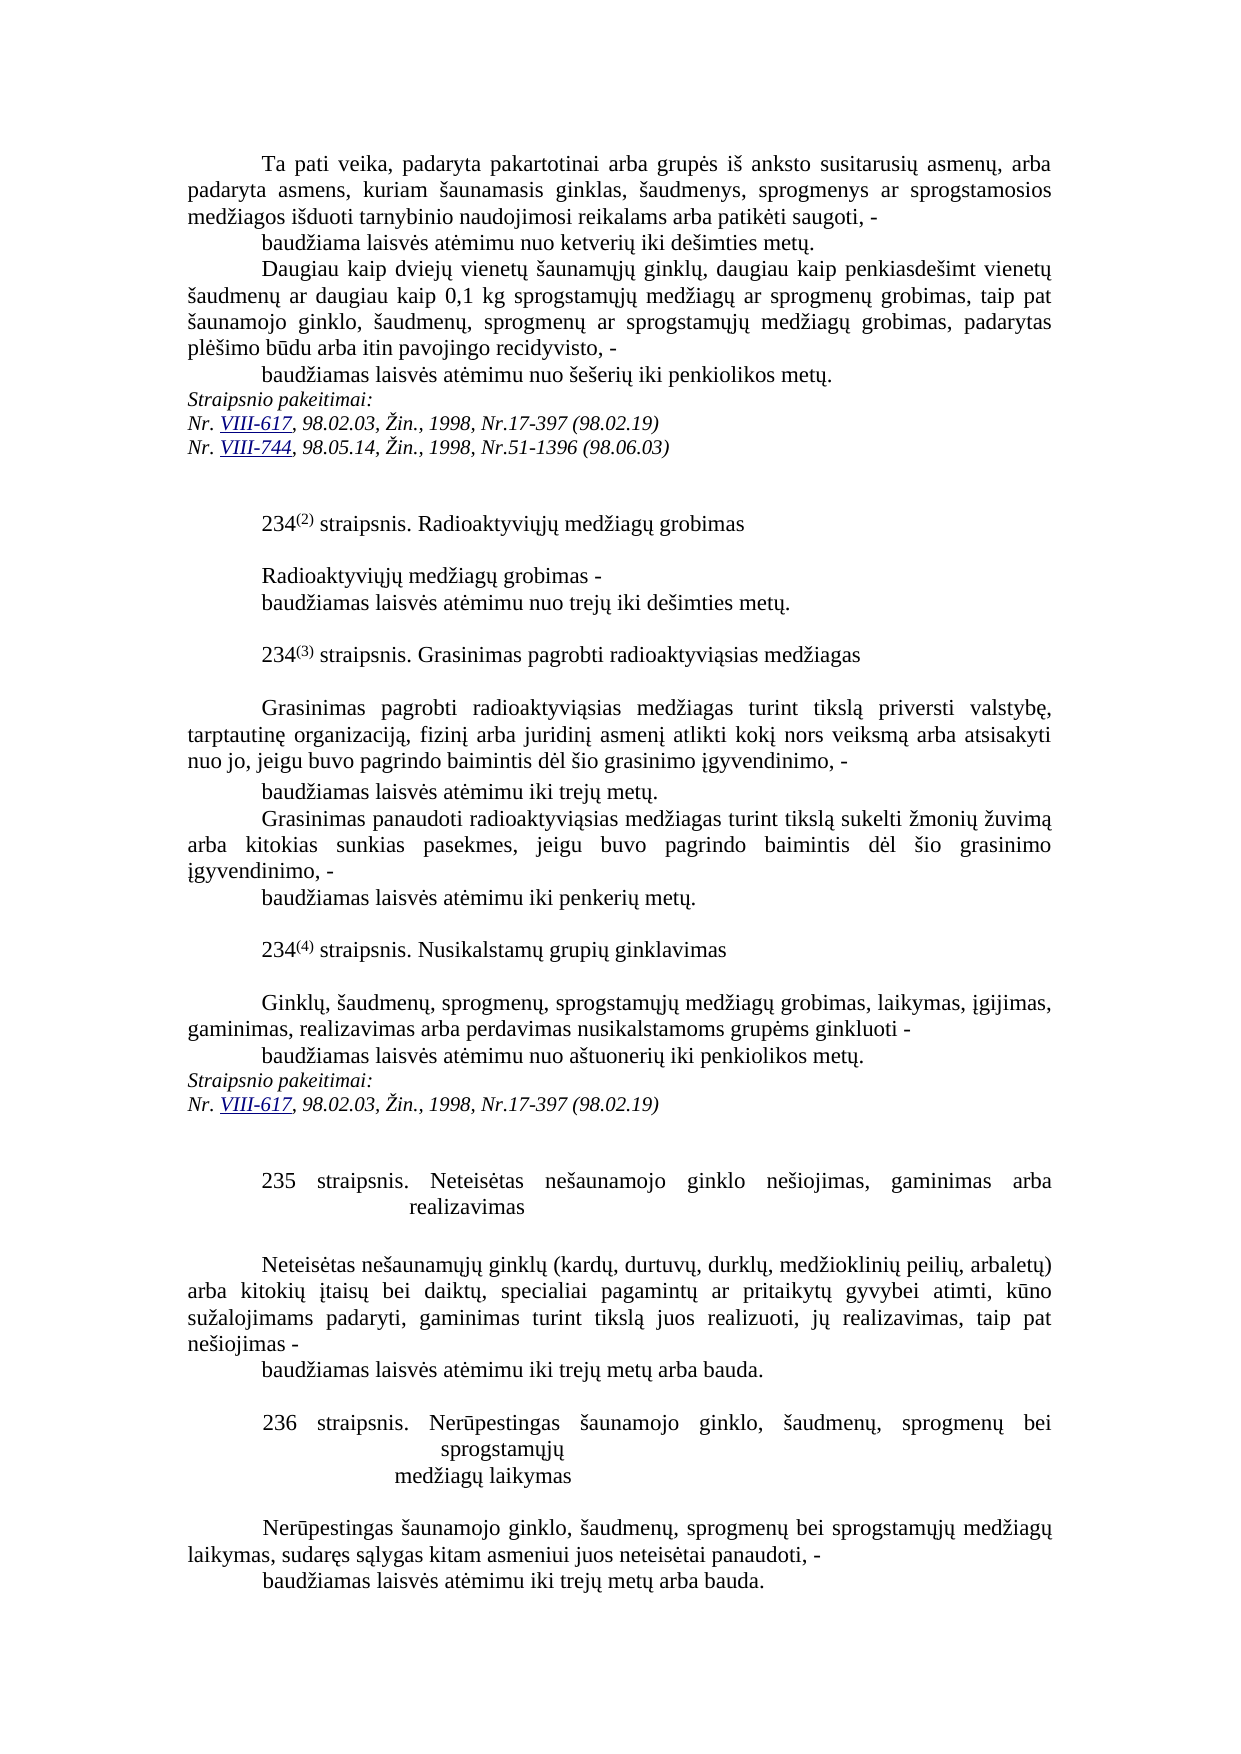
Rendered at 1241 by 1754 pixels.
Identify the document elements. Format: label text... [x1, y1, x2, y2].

text Nerūpestingas šaunamojo ginklo, šaudmenų, sprogmenų bei sprogstamųjų medžiagų laikymas, sudaręs sąlygas kitam asmeniui juos neteisėtai panaudoti, - [187, 1514, 1053, 1567]
text Nr. VIII-617, 98.02.03, Žin., 1998, Nr.17-397 (98.02.19) [187, 1092, 1053, 1116]
text 236 straipsnis. Nerūpestingas šaunamojo ginklo, šaudmenų, sprogmenų bei sprogstamųjų [262, 1409, 1053, 1462]
text baudžiamas laisvės atėmimu iki trejų metų arba bauda. [187, 1567, 1053, 1593]
text baudžiamas laisvės atėmimu iki trejų metų. [207, 778, 1053, 805]
text Ginklų, šaudmenų, sprogmenų, sprogstamųjų medžiagų grobimas, laikymas, įgijimas, gaminimas, realizavimas arba perdavimas nusikalstamoms grupėms ginkluoti - [187, 989, 1053, 1042]
text Neteisėtas nešaunamųjų ginklų (kardų, durtuvų, durklų, medžioklinių peilių, arbaletų) arba kitokių įtaisų bei daiktų, specialiai pagamintų ar pritaikytų gyvybei atimti, kūno sužalojimams padaryti, gaminimas turint tikslą juos realizuoti, jų realizavimas, taip pat nešiojimas - [187, 1251, 1053, 1356]
text medžiagų laikymas [394, 1462, 1053, 1488]
text Daugiau kaip dviejų vienetų šaunamųjų ginklų, daugiau kaip penkiasdešimt vienetų šaudmenų ar daugiau kaip 0,1 kg sprogstamųjų medžiagų ar sprogmenų grobimas, taip pat šaunamojo ginklo, šaudmenų, sprogmenų ar sprogstamųjų medžiagų grobimas, padarytas plėšimo būdu arba itin pavojingo recidyvisto, - [187, 255, 1053, 361]
text Grasinimas pagrobti radioaktyviąsias medžiagas turint tikslą priversti valstybę, tarptautinę organizaciją, fizinį arba juridinį asmenį atlikti kokį nors veiksmą arba atsisakyti nuo jo, jeigu buvo pagrindo baimintis dėl šio grasinimo įgyvendinimo, - [187, 694, 1053, 773]
text 234(4) straipsnis. Nusikalstamų grupių ginklavimas [187, 936, 1053, 963]
text Straipsnio pakeitimai: [187, 387, 1053, 411]
text baudžiama laisvės atėmimu nuo ketverių iki dešimties metų. [187, 229, 1053, 255]
text 234(3) straipsnis. Grasinimas pagrobti radioaktyviąsias medžiagas [187, 642, 1053, 668]
text Straipsnio pakeitimai: [187, 1068, 1053, 1092]
text 235 straipsnis. Neteisėtas nešaunamojo ginklo nešiojimas, gaminimas arba realizavimas [261, 1167, 1053, 1219]
text Grasinimas panaudoti radioaktyviąsias medžiagas turint tikslą sukelti žmonių žuvimą arba kitokias sunkias pasekmes, jeigu buvo pagrindo baimintis dėl šio grasinimo įgyvendinimo, - [187, 805, 1053, 884]
text Radioaktyviųjų medžiagų grobimas - [204, 562, 1053, 589]
text 234(2) straipsnis. Radioaktyviųjų medžiagų grobimas [204, 510, 1053, 536]
text baudžiamas laisvės atėmimu iki trejų metų arba bauda. [187, 1356, 1053, 1383]
text baudžiamas laisvės atėmimu nuo šešerių iki penkiolikos metų. [187, 361, 1053, 387]
text Nr. VIII-617, 98.02.03, Žin., 1998, Nr.17-397 (98.02.19) [187, 411, 1053, 435]
text Ta pati veika, padaryta pakartotinai arba grupės iš anksto susitarusių asmenų, arba padaryta asmens, kuriam šaunamasis ginklas, šaudmenys, sprogmenys ar sprogstamosios medžiagos išduoti tarnybinio naudojimosi reikalams arba patikėti saugoti, - [187, 150, 1053, 229]
text baudžiamas laisvės atėmimu nuo trejų iki dešimties metų. [187, 589, 1053, 615]
text Nr. VIII-744, 98.05.14, Žin., 1998, Nr.51-1396 (98.06.03) [187, 435, 1053, 459]
text baudžiamas laisvės atėmimu nuo aštuonerių iki penkiolikos metų. [187, 1042, 1053, 1068]
text baudžiamas laisvės atėmimu iki penkerių metų. [187, 884, 1053, 910]
